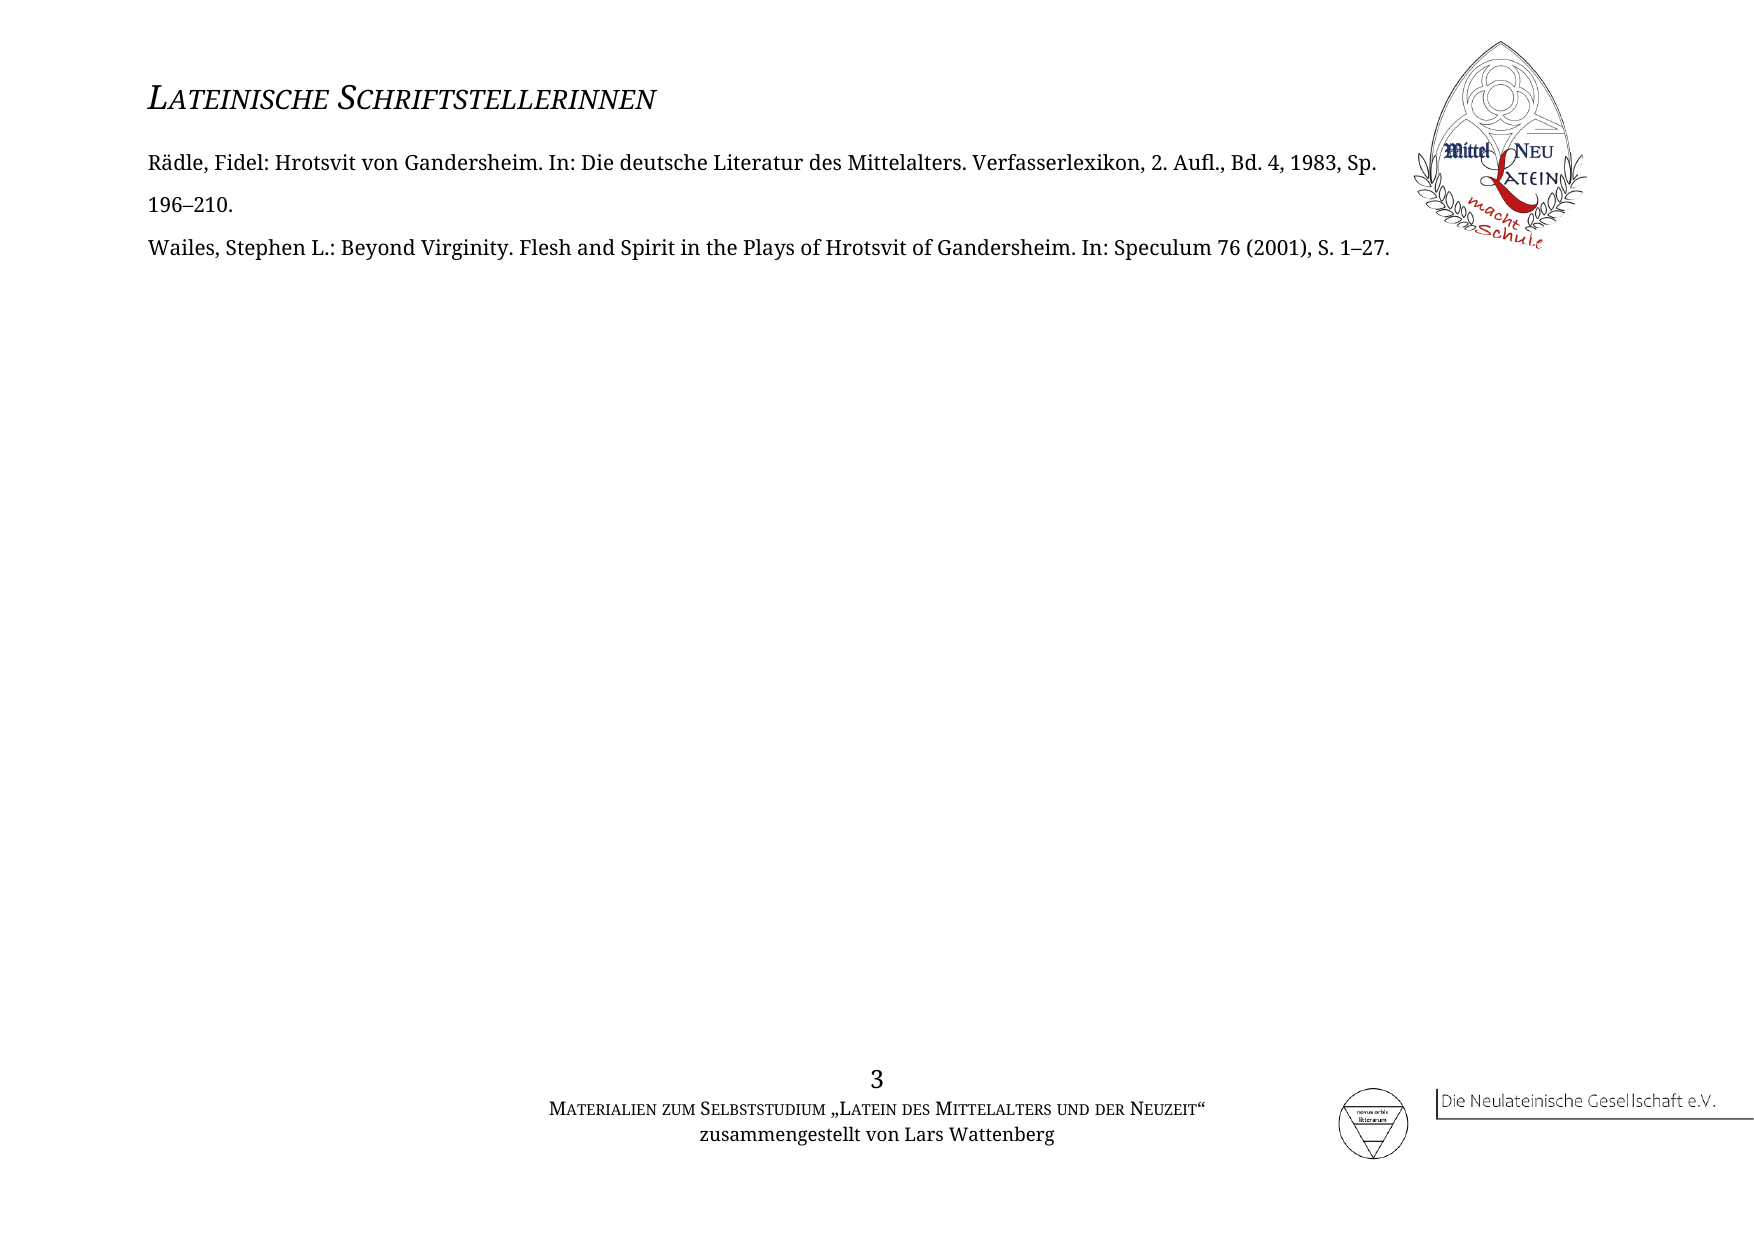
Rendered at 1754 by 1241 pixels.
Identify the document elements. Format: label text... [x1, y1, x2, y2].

text Wailes, Stephen L.: Beyond Virginity. Flesh and Spirit in the Plays of Hrotsvit of Gandersheim. In: Speculum 76 (2001), S. 1–27. [148, 190, 1606, 219]
text Rädle, Fidel: Hrotsvit von Gandersheim. In: Die deutsche Literatur des Mittelalters. Verfasserlexikon, 2. Aufl., Bd. 4, 1983, Sp. 196–210. [148, 148, 1606, 176]
